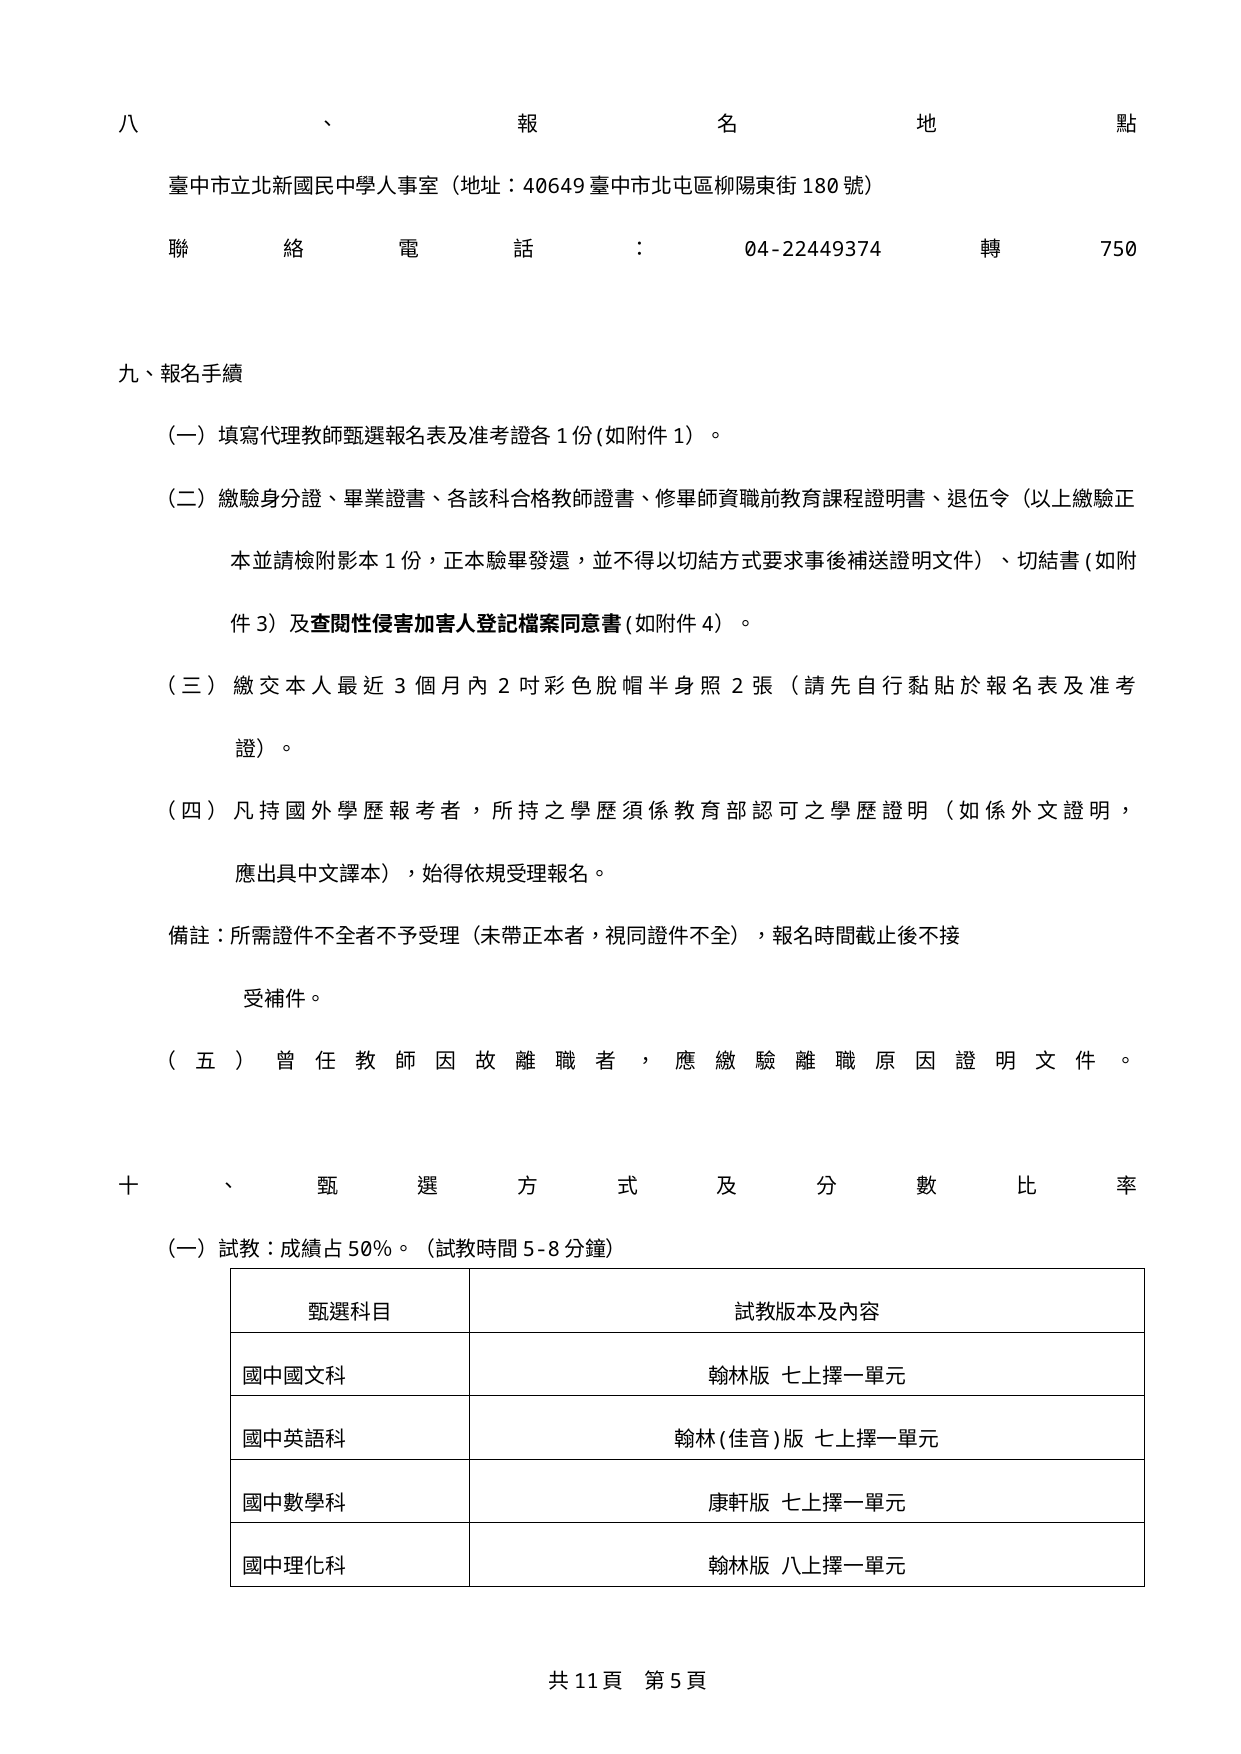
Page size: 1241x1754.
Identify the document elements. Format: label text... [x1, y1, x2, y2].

text （五）曾任教師因故離職者，應繳驗離職原因證明文件。 [156, 1018, 1137, 1143]
text 聯絡電話：04-22449374轉750 [168, 206, 1137, 331]
table_cell 康軒版 七上擇一單元 [470, 1460, 1144, 1522]
text （二）繳驗身分證、畢業證書、各該科合格教師證書、修畢師資職前教育課程證明書、退伍令（以上繳驗正本並請檢附影本1份，正本驗畢發還，並不得以切結方式要求事後補送證明文件）、切結書(如附件3）及查閱性侵害加害人登記檔案同意書(如附件4）。 [156, 456, 1137, 643]
table_header 試教版本及內容 [470, 1269, 1144, 1332]
text （一）填寫代理教師甄選報名表及准考證各1份(如附件1）。 [118, 393, 1137, 456]
text （三）繳交本人最近3個月內2吋彩色脫帽半身照2張（請先自行黏貼於報名表及准考 證）。 [156, 643, 1137, 768]
table_cell 國中數學科 [231, 1460, 469, 1522]
table_cell 翰林(佳音)版 七上擇一單元 [470, 1396, 1144, 1459]
table_cell 國中理化科 [231, 1523, 469, 1586]
text 八、報名地點 臺中市立北新國民中學人事室（地址：40649臺中市北屯區柳陽東街180號） [118, 81, 1137, 206]
text 九、報名手續 [118, 331, 1137, 393]
table_header 甄選科目 [231, 1269, 469, 1332]
text 受補件。 [156, 956, 1137, 1018]
table_cell 國中英語科 [231, 1396, 469, 1459]
text 備註：所需證件不全者不予受理（未帶正本者，視同證件不全），報名時間截止後不接 [156, 893, 1137, 956]
text （四）凡持國外學歷報考者，所持之學歷須係教育部認可之學歷證明（如係外文證明， 應出具中文譯本），始得依規受理報名。 [156, 768, 1137, 893]
table_cell 國中國文科 [231, 1333, 469, 1395]
table_cell 翰林版 八上擇一單元 [470, 1523, 1144, 1586]
table_cell 翰林版 七上擇一單元 [470, 1333, 1144, 1395]
text 十、甄選方式及分數比率 （一）試教：成績占50％。（試教時間5-8分鐘） [118, 1143, 1137, 1268]
